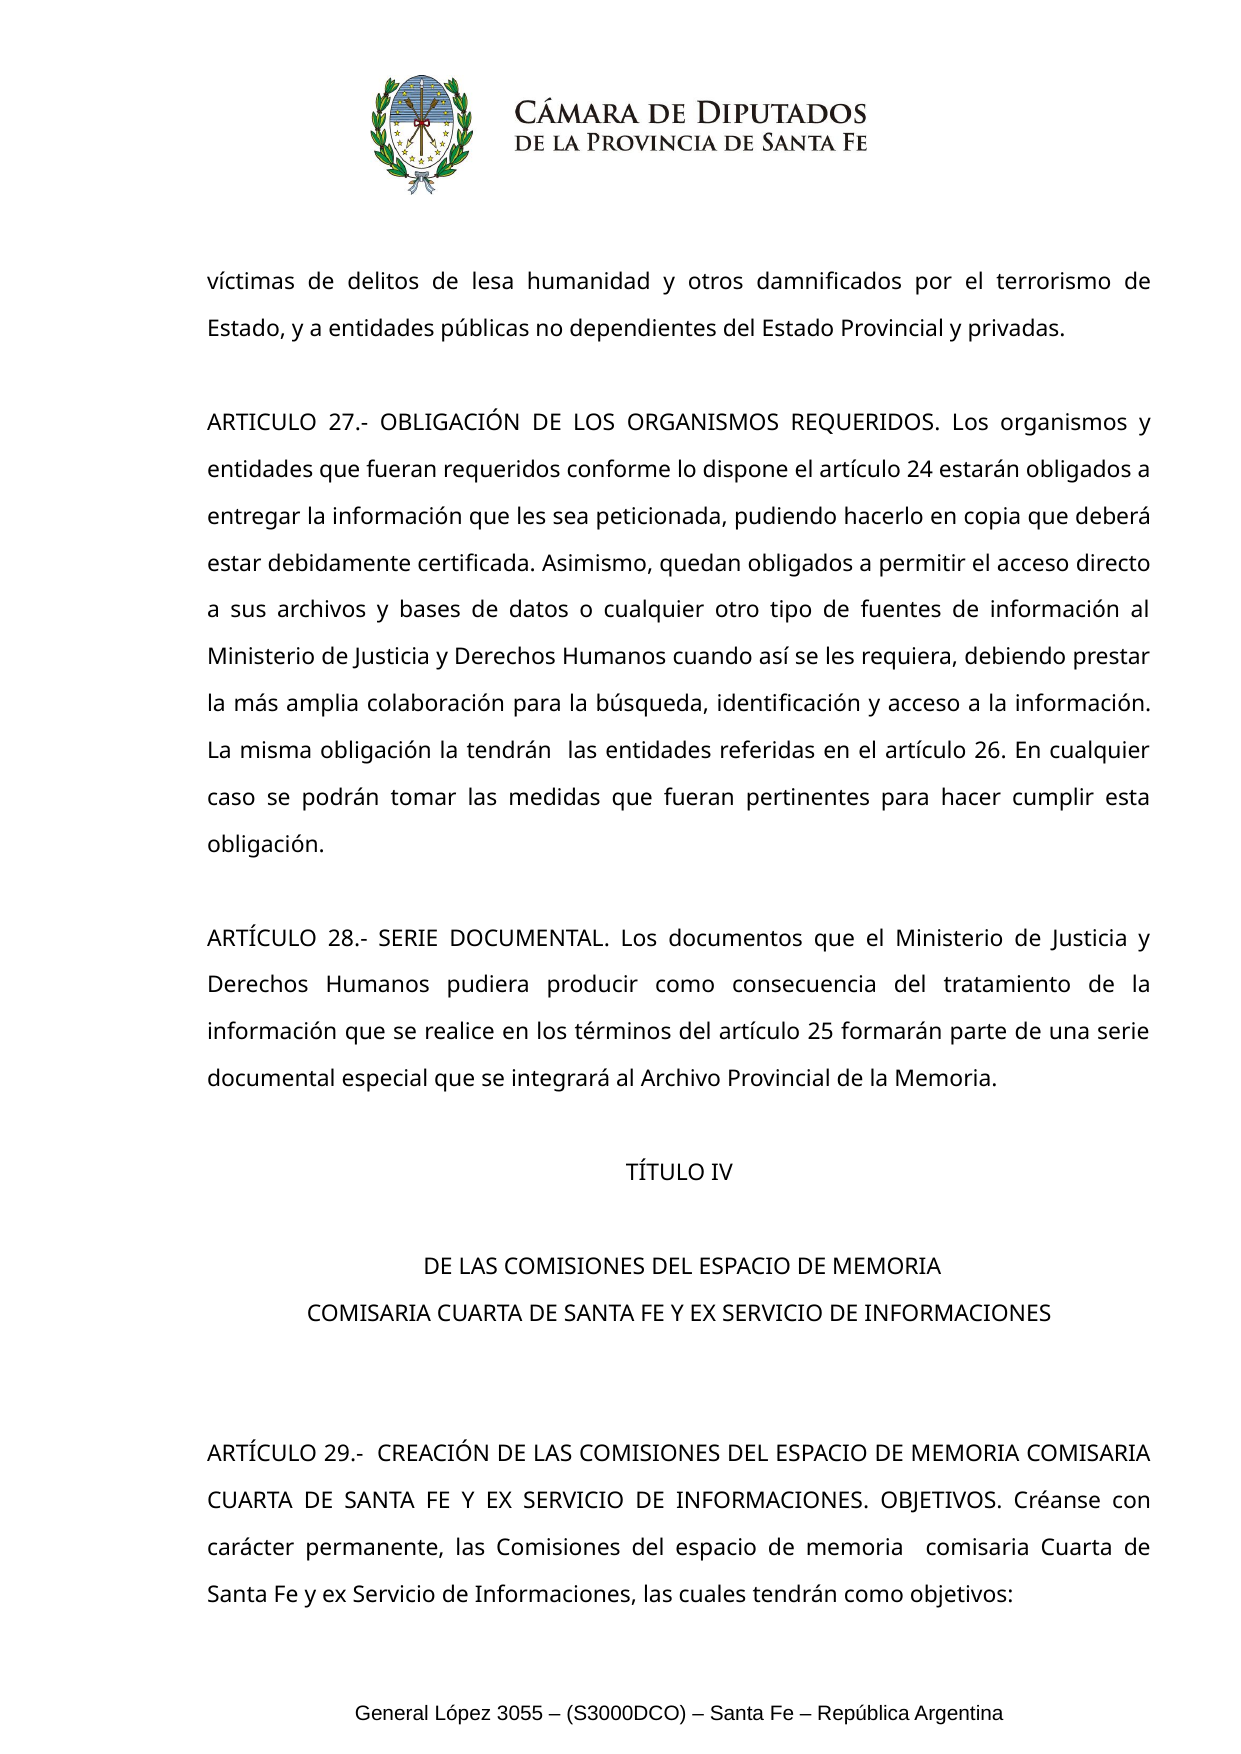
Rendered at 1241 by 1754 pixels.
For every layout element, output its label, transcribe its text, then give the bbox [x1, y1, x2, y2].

text ARTÍCULO 29.- CREACIÓN DE LAS COMISIONES DEL ESPACIO DE MEMORIA COMISARIA CUARTA DE SANTA FE Y EX SERVICIO DE INFORMACIONES. OBJETIVOS. Créanse con carácter permanente, las Comisiones del espacio de memoria comisaria Cuarta de Santa Fe y ex Servicio de Informaciones, las cuales tendrán como objetivos: [207, 1437, 1152, 1609]
text TÍTULO IV [207, 1156, 1152, 1187]
text ARTÍCULO 28.- SERIE DOCUMENTAL. Los documentos que el Ministerio de Justicia y Derechos Humanos pudiera producir como consecuencia del tratamiento de la información que se realice en los términos del artículo 25 formarán parte de una serie documental especial que se integrará al Archivo Provincial de la Memoria. [207, 922, 1152, 1093]
text víctimas de delitos de lesa humanidad y otros damnificados por el terrorismo de Estado, y a entidades públicas no dependientes del Estado Provincial y privadas. [207, 265, 1152, 343]
text ARTICULO 27.- OBLIGACIÓN DE LOS ORGANISMOS REQUERIDOS. Los organismos y entidades que fueran requeridos conforme lo dispone el artículo 24 estarán obligados a entregar la información que les sea peticionada, pudiendo hacerlo en copia que deberá estar debidamente certificada. Asimismo, quedan obligados a permitir el acceso directo a sus archivos y bases de datos o cualquier otro tipo de fuentes de información al Ministerio de Justicia y Derechos Humanos cuando así se les requiera, debiendo prestar la más amplia colaboración para la búsqueda, identificación y acceso a la información. La misma obligación la tendrán las entidades referidas en el artículo 26. En cualquier caso se podrán tomar las medidas que fueran pertinentes para hacer cumplir esta obligación. [207, 406, 1152, 859]
picture [370, 75, 867, 199]
text DE LAS COMISIONES DEL ESPACIO DE MEMORIA [207, 1250, 1152, 1281]
text COMISARIA CUARTA DE SANTA FE Y EX SERVICIO DE INFORMACIONES [207, 1297, 1152, 1328]
